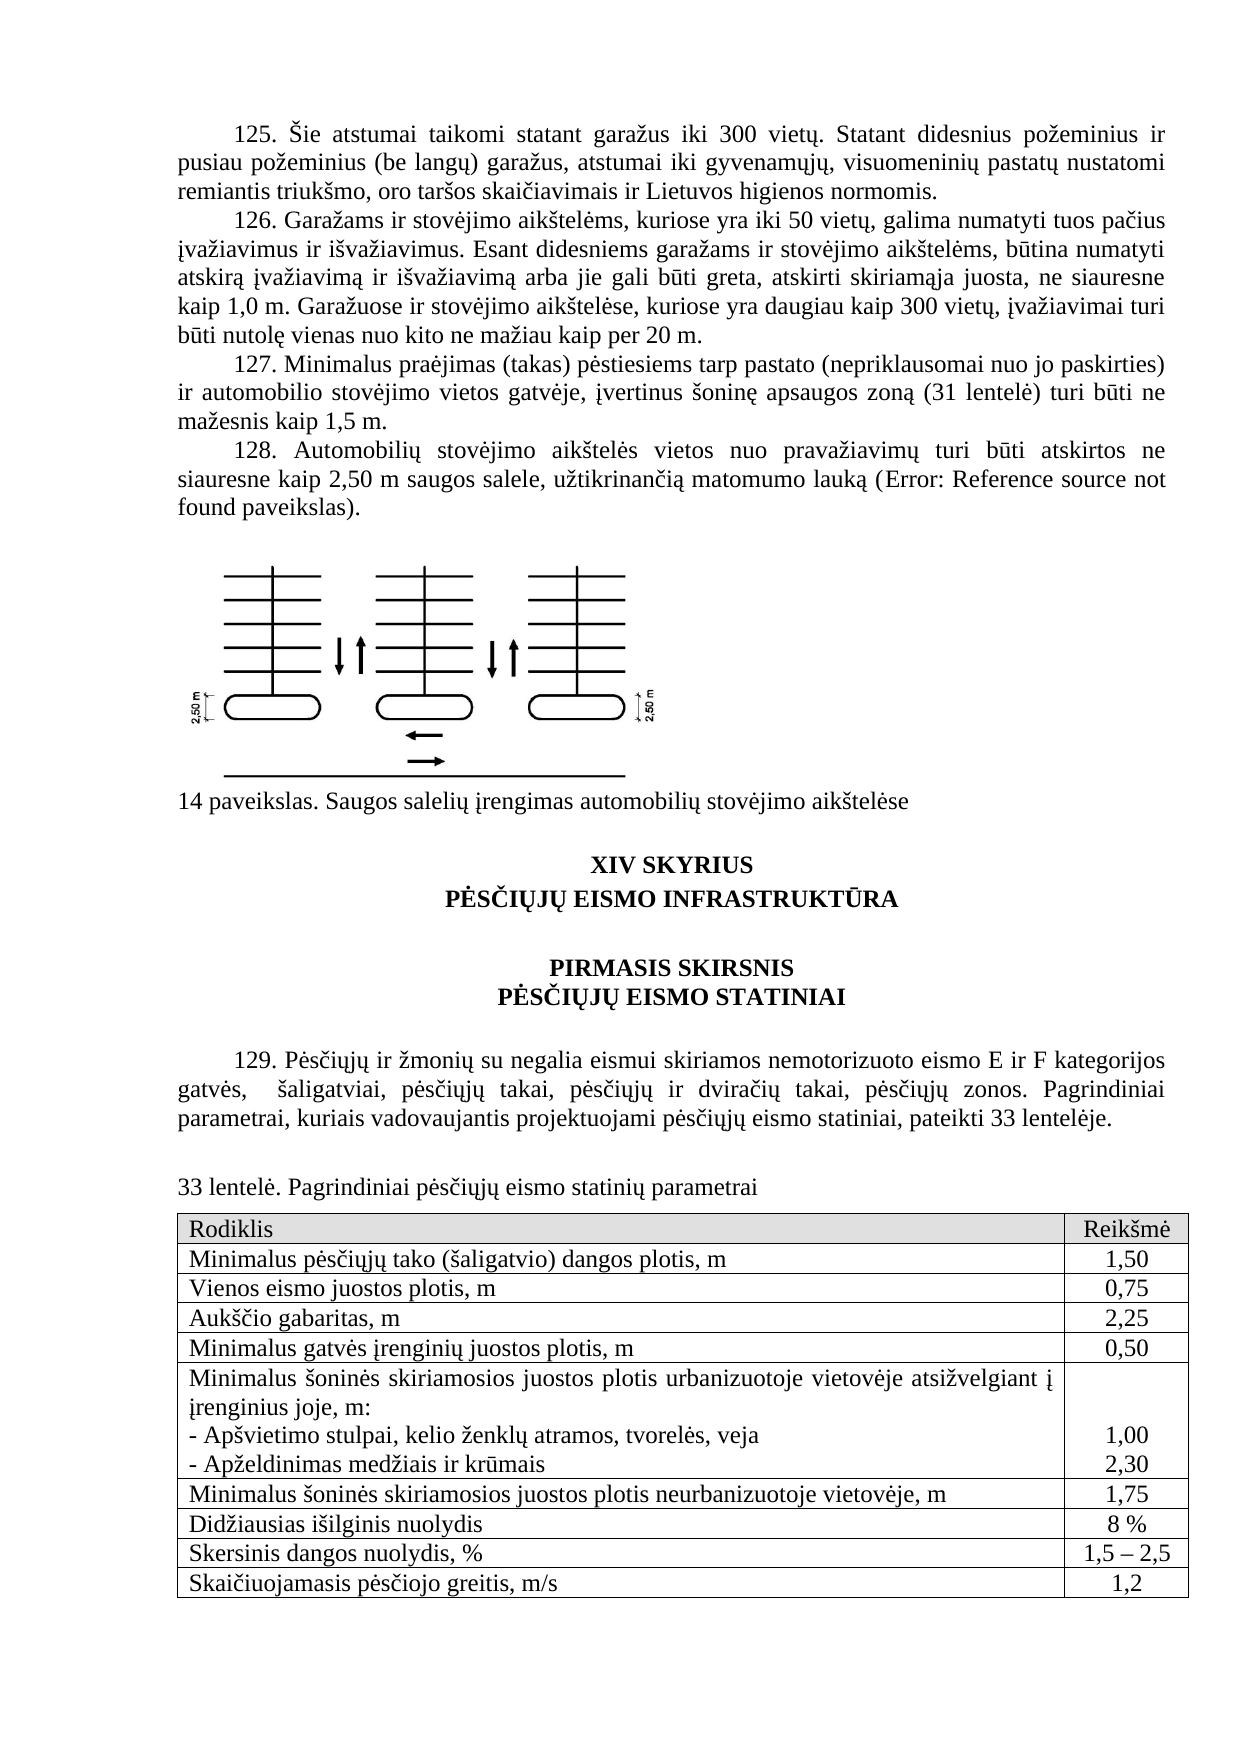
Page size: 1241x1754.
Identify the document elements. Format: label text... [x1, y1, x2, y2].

text 129. Pėsčiųjų ir žmonių su negalia eismui skiriamos nemotorizuoto eismo E ir F kategorijos gatvės, šaligatviai, pėsčiųjų takai, pėsčiųjų ir dviračių takai, pėsčiųjų zonos. Pagrindiniai parametrai, kuriais vadovaujantis projektuojami pėsčiųjų eismo statiniai, pateikti 33 lentelėje. [177, 1045, 1166, 1131]
table_cell 1,5 – 2,5 [1065, 1539, 1188, 1567]
table_cell 1,2 [1065, 1568, 1188, 1597]
table_cell 8 % [1065, 1509, 1188, 1537]
text PĖSČIŲJŲ EISMO infrastruktūra [177, 884, 1166, 913]
text XIV SKYRIUS [177, 850, 1166, 878]
table_cell Minimalus pėsčiųjų tako (šaligatvio) dangos plotis, m [178, 1244, 1064, 1272]
table_cell Vienos eismo juostos plotis, m [178, 1274, 1064, 1302]
text PIRMASIS SKIRSNIS [177, 953, 1166, 982]
text PĖSČIŲJŲ EISMO STATINIAI [177, 982, 1166, 1011]
table_cell Aukščio gabaritas, m [178, 1303, 1064, 1332]
text 14 paveikslas. Saugos salelių įrengimas automobilių stovėjimo aikštelėse [177, 786, 1166, 815]
table_cell Minimalus gatvės įrenginių juostos plotis, m [178, 1333, 1064, 1362]
table_header Reikšmė [1065, 1214, 1188, 1243]
table_cell Minimalus šoninės skiriamosios juostos plotis urbanizuotoje vietovėje atsižvelgiant į įrenginius joje, m: - Apšvietimo stulpai, kelio ženklų atramos, tvorelės, veja - Apželdinimas medžiais ir krūmais [178, 1363, 1064, 1478]
text 127. Minimalus praėjimas (takas) pėstiesiems tarp pastato (nepriklausomai nuo jo paskirties) ir automobilio stovėjimo vietos gatvėje, įvertinus šoninę apsaugos zoną (31 lentelė) turi būti ne mažesnis kaip 1,5 m. [177, 349, 1166, 435]
text 126. Garažams ir stovėjimo aikštelėms, kuriose yra iki 50 vietų, galima numatyti tuos pačius įvažiavimus ir išvažiavimus. Esant didesniems garažams ir stovėjimo aikštelėms, būtina numatyti atskirą įvažiavimą ir išvažiavimą arba jie gali būti greta, atskirti skiriamąja juosta, ne siauresne kaip 1,0 m. Garažuose ir stovėjimo aikštelėse, kuriose yra daugiau kaip 300 vietų, įvažiavimai turi būti nutolę vienas nuo kito ne mažiau kaip per 20 m. [177, 205, 1166, 349]
table_cell 0,75 [1065, 1274, 1188, 1302]
table_header Rodiklis [178, 1214, 1064, 1243]
text 33 lentelė. Pagrindiniai pėsčiųjų eismo statinių parametrai [177, 1172, 1166, 1201]
table_cell 1,50 [1065, 1244, 1188, 1272]
table_cell Skaičiuojamasis pėsčiojo greitis, m/s [178, 1568, 1064, 1597]
text 128. Automobilių stovėjimo aikštelės vietos nuo pravažiavimų turi būti atskirtos ne siauresne kaip 2,50 m saugos salele, užtikrinančią matomumo lauką (14 paveikslas). [177, 435, 1166, 521]
table_cell Didžiausias išilginis nuolydis [178, 1509, 1064, 1537]
text 125. Šie atstumai taikomi statant garažus iki 300 vietų. Statant didesnius požeminius ir pusiau požeminius (be langų) garažus, atstumai iki gyvenamųjų, visuomeninių pastatų nustatomi remiantis triukšmo, oro taršos skaičiavimais ir Lietuvos higienos normomis. [177, 119, 1166, 205]
table_cell Minimalus šoninės skiriamosios juostos plotis neurbanizuotoje vietovėje, m [178, 1479, 1064, 1508]
table_cell 2,25 [1065, 1303, 1188, 1332]
table_cell Skersinis dangos nuolydis, % [178, 1539, 1064, 1567]
table_cell 1,00 2,30 [1065, 1363, 1188, 1478]
table_cell 1,75 [1065, 1479, 1188, 1508]
table_cell 0,50 [1065, 1333, 1188, 1362]
